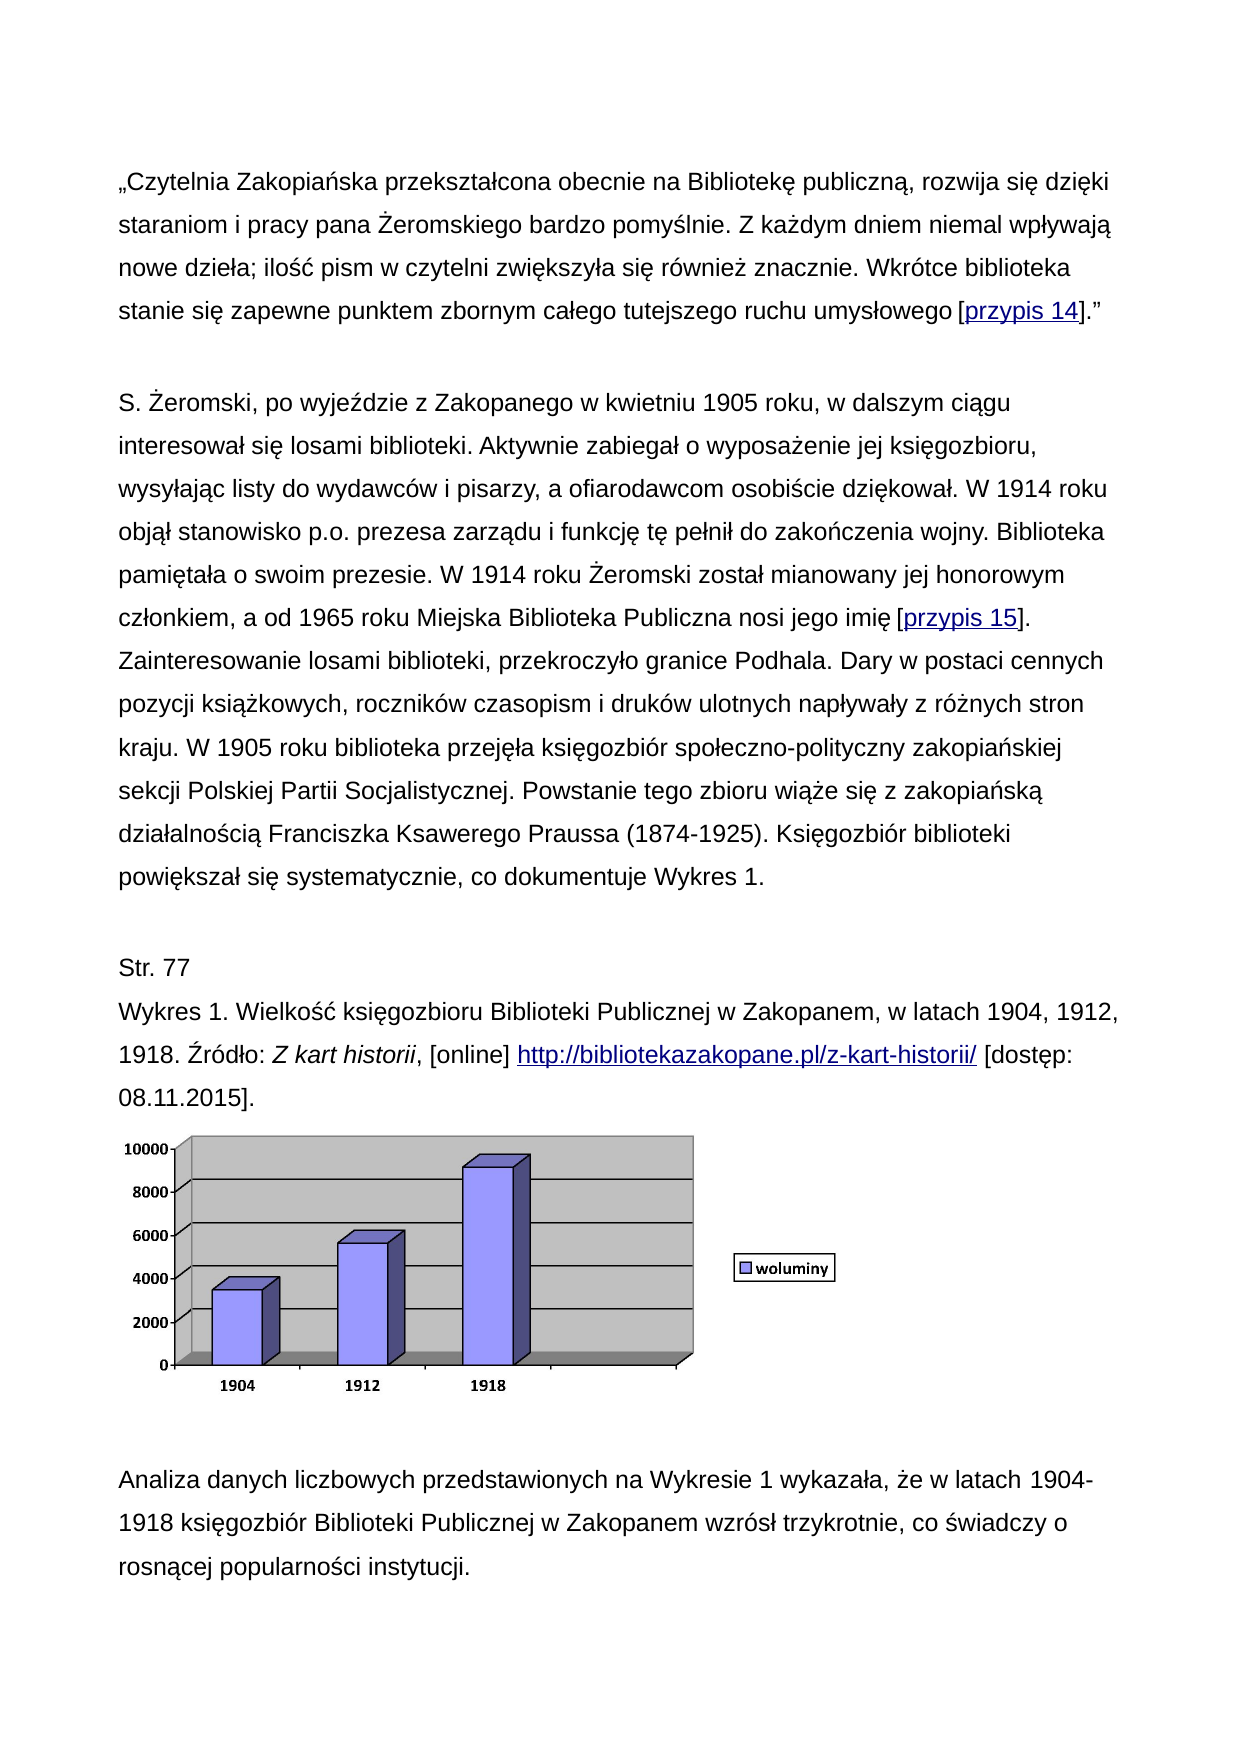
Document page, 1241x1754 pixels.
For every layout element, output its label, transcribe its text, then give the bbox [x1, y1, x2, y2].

text S. Żeromski, po wyjeździe z Zakopanego w kwietniu 1905 roku, w dalszym ciągu interesował się losami biblioteki. Aktywnie zabiegał o wyposażenie jej księgozbioru, wysyłając listy do wydawców i pisarzy, a ofiarodawcom osobiście dziękował. W 1914 roku objął stanowisko p.o. prezesa zarządu i funkcję tę pełnił do zakończenia wojny. Biblioteka pamiętała o swoim prezesie. W 1914 roku Żeromski został mianowany jej honorowym członkiem, a od 1965 roku Miejska Biblioteka Publiczna nosi jego imię [przypis 15]. [118, 387, 1122, 632]
text Wykres 1. Wielkość księgozbioru Biblioteki Publicznej w Zakopanem, w latach 1904, 1912, 1918. Źródło: Z kart historii, [online] http://bibliotekazakopane.pl/z-kart-historii/ [dostęp: 08.11.2015]. [118, 997, 1122, 1112]
text Zainteresowanie losami biblioteki, przekroczyło granice Podhala. Dary w postaci cennych pozycji książkowych, roczników czasopism i druków ulotnych napływały z różnych stron kraju. W 1905 roku biblioteka przejęła księgozbiór społeczno-polityczny zakopiańskiej sekcji Polskiej Partii Socjalistycznej. Powstanie tego zbioru wiąże się z zakopiańską działalnością Franciszka Ksawerego Praussa (1874-1925). Księgozbiór biblioteki powiększał się systematycznie, co dokumentuje Wykres 1. [118, 646, 1122, 891]
text Str. 77 [118, 953, 1122, 982]
text Analiza danych liczbowych przedstawionych na Wykresie 1 wykazała, że w latach 1904-1918 księgozbiór Biblioteki Publicznej w Zakopanem wzrósł trzykrotnie, co świadczy o rosnącej popularności instytucji. [118, 1465, 1122, 1580]
picture [118, 1126, 844, 1403]
text „Czytelnia Zakopiańska przekształcona obecnie na Bibliotekę publiczną, rozwija się dzięki staraniom i pracy pana Żeromskiego bardzo pomyślnie. Z każdym dniem niemal wpływają nowe dzieła; ilość pism w czytelni zwiększyła się również znacznie. Wkrótce biblioteka stanie się zapewne punktem zbornym całego tutejszego ruchu umysłowego [przypis 14].” [118, 167, 1122, 325]
